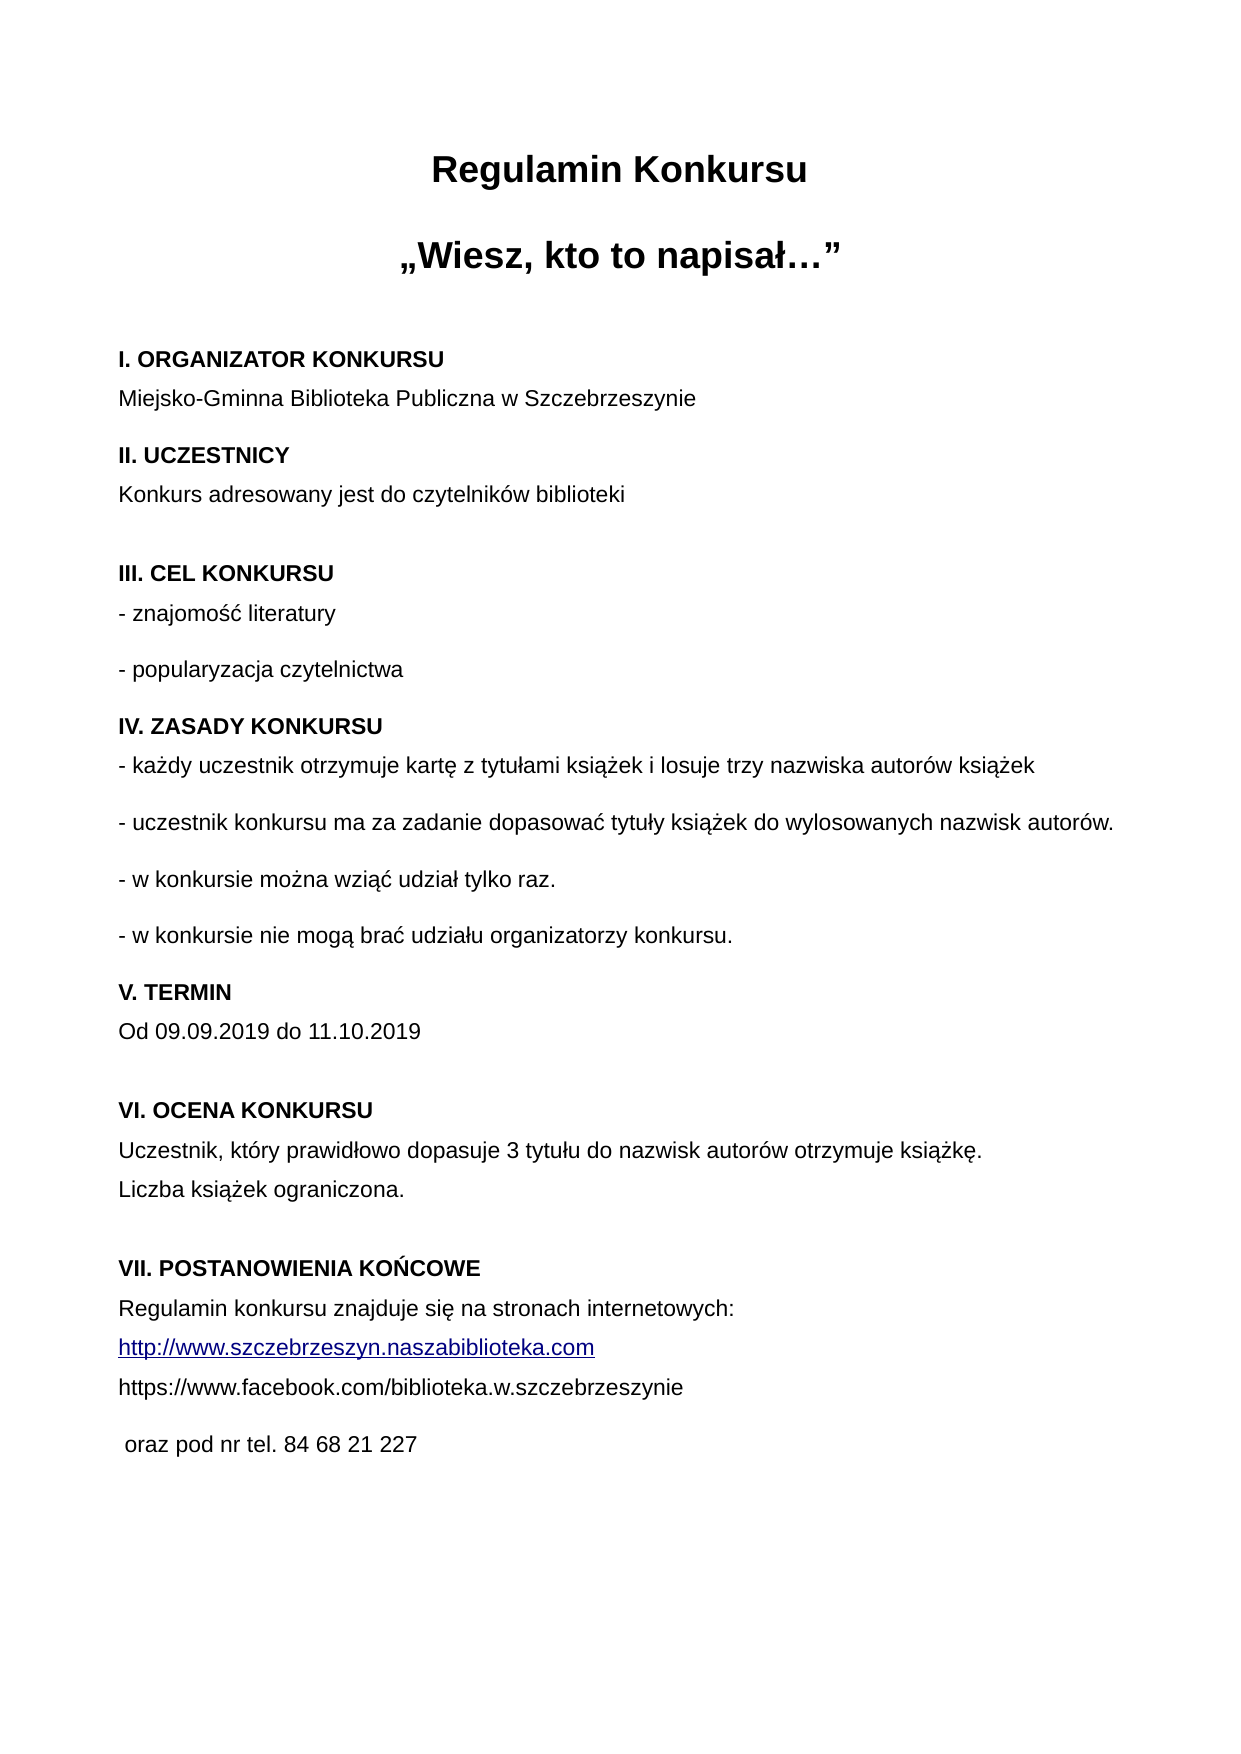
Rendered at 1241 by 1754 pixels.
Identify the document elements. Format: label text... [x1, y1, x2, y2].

text Konkurs adresowany jest do czytelników biblioteki [118, 481, 1122, 508]
text VII. POSTANOWIENIA KOŃCOWE [118, 1255, 1122, 1281]
text Miejsko-Gminna Biblioteka Publiczna w Szczebrzeszynie [118, 385, 1122, 412]
text Regulamin konkursu znajduje się na stronach internetowych: http://www.szczebrzeszyn.naszabiblioteka.com https://www.facebook.com/biblioteka.w.szczebrzeszynie [118, 1294, 1122, 1400]
text - popularyzacja czytelnictwa [118, 656, 1122, 683]
text III. CEL KONKURSU [118, 560, 1122, 587]
text V. TERMIN [118, 979, 1122, 1005]
text II. UCZESTNICY [118, 442, 1122, 468]
text Uczestnik, który prawidłowo dopasuje 3 tytułu do nazwisk autorów otrzymuje książkę. [118, 1137, 1122, 1163]
text Od 09.09.2019 do 11.10.2019 [118, 1018, 1122, 1044]
text - w konkursie można wziąć udział tylko raz. [118, 866, 1122, 892]
text - uczestnik konkursu ma za zadanie dopasować tytuły książek do wylosowanych nazwisk autorów. [118, 809, 1122, 835]
text - w konkursie nie mogą brać udziału organizatorzy konkursu. [118, 922, 1122, 948]
text - znajomość literatury [118, 600, 1122, 626]
text Regulamin Konkursu [118, 147, 1122, 190]
text VI. OCENA KONKURSU [118, 1097, 1122, 1123]
text „Wiesz, kto to napisał…” [118, 190, 1122, 276]
text oraz pod nr tel. 84 68 21 227 [118, 1431, 1122, 1458]
text I. ORGANIZATOR KONKURSU [118, 346, 1122, 372]
text - każdy uczestnik otrzymuje kartę z tytułami książek i losuje trzy nazwiska autorów książek [118, 752, 1122, 779]
text IV. ZASADY KONKURSU [118, 713, 1122, 739]
text Liczba książek ograniczona. [118, 1176, 1122, 1202]
